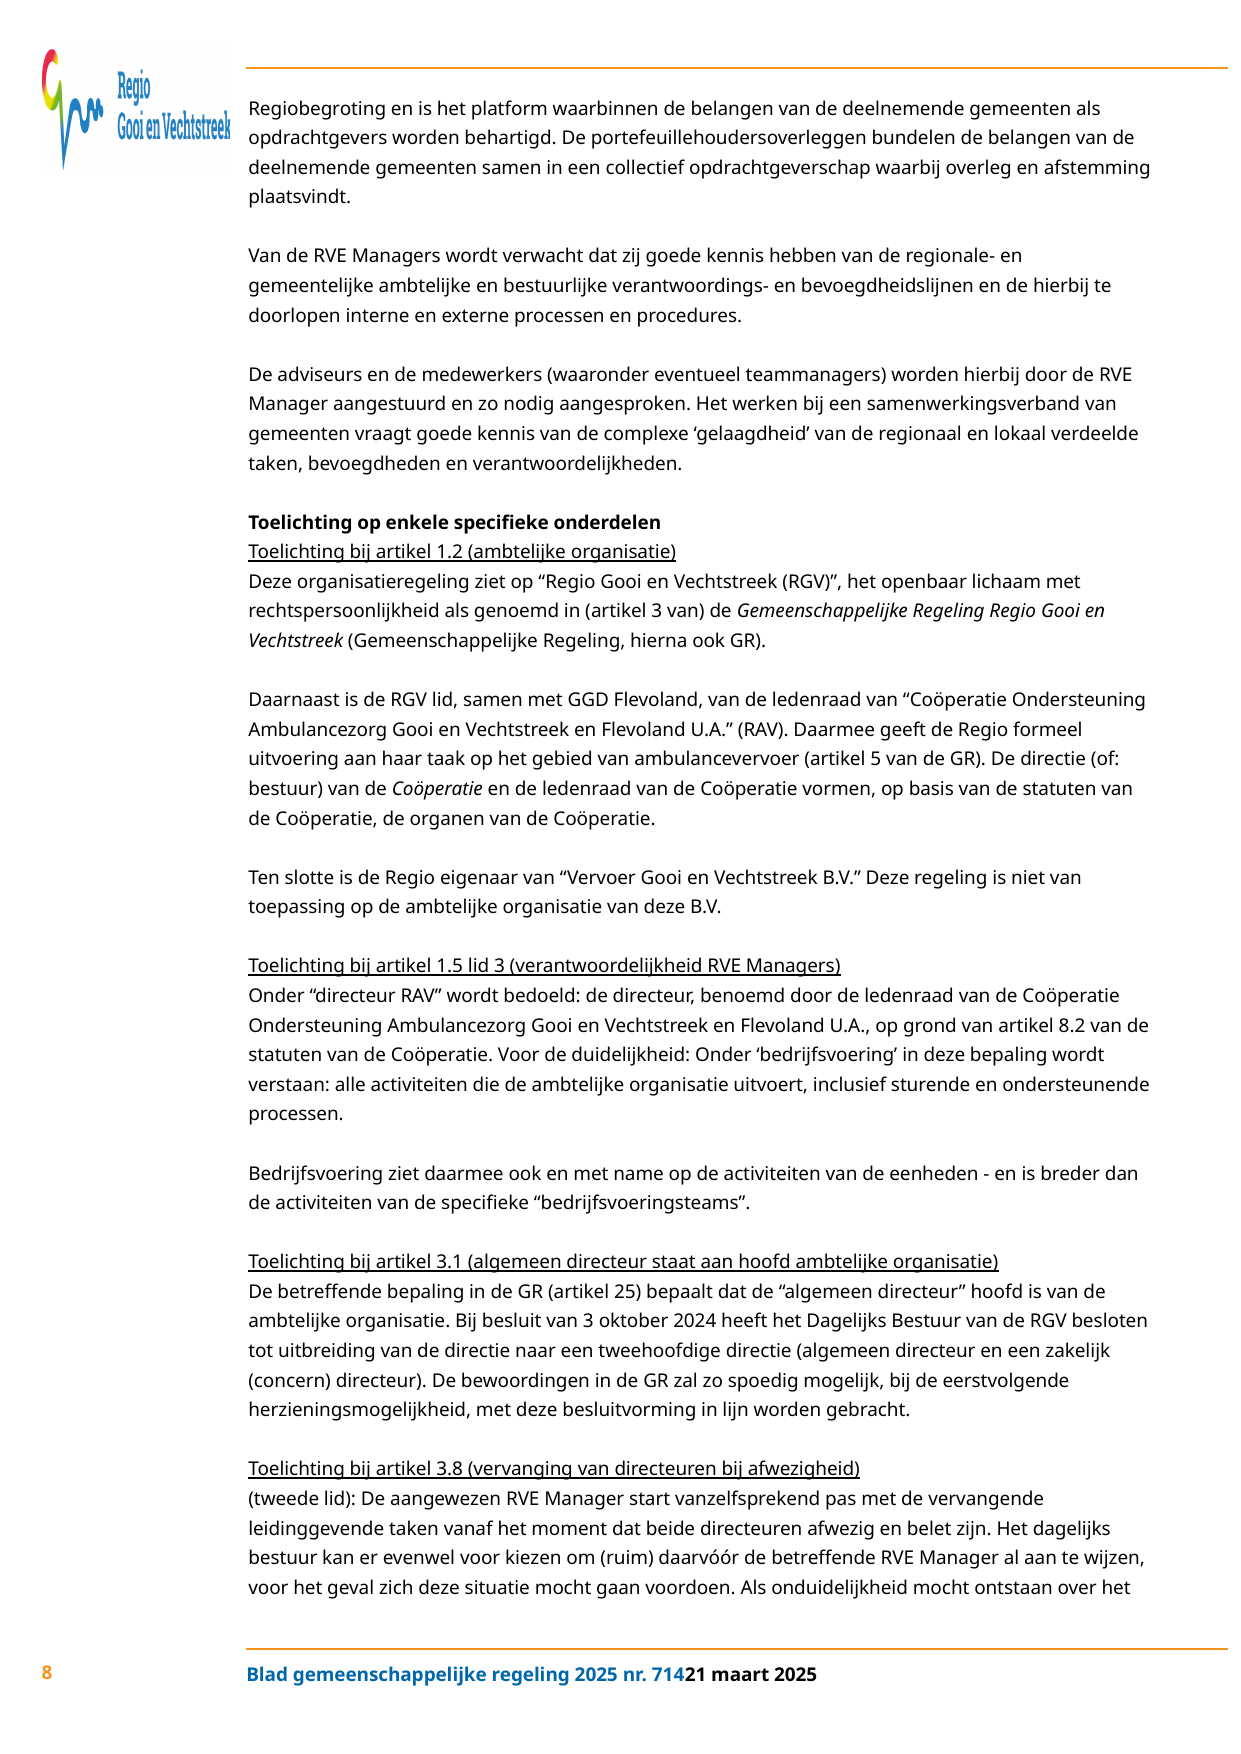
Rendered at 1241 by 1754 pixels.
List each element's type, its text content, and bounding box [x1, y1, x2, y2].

text Deze organisatieregeling ziet op “Regio Gooi en Vechtstreek (RGV)”, het openbaar lichaam met rechtspersoonlijkheid als genoemd in (artikel 3 van) de Gemeenschappelijke Regeling Regio Gooi en Vechtstreek (Gemeenschappelijke Regeling, hierna ook GR). [248, 568, 1152, 653]
text Toelichting bij artikel 3.1 (algemeen directeur staat aan hoofd ambtelijke organisatie) [248, 1248, 1152, 1274]
text (tweede lid): De aangewezen RVE Manager start vanzelfsprekend pas met de vervangende leidinggevende taken vanaf het moment dat beide directeuren afwezig en belet zijn. Het dagelijks bestuur kan er evenwel voor kiezen om (ruim) daarvóór de betreffende RVE Manager al aan te wijzen, voor het geval zich deze situatie mocht gaan voordoen. Als onduidelijkheid mocht ontstaan over het [248, 1485, 1152, 1600]
text Onder “directeur RAV” wordt bedoeld: de directeur, benoemd door de ledenraad van de Coöperatie Ondersteuning Ambulancezorg Gooi en Vechtstreek en Flevoland U.A., op grond van artikel 8.2 van de statuten van de Coöperatie. Voor de duidelijkheid: Onder ‘bedrijfsvoering’ in deze bepaling wordt verstaan: alle activiteiten die de ambtelijke organisatie uitvoert, inclusief sturende en ondersteunende processen. [248, 982, 1152, 1126]
text Toelichting bij artikel 1.5 lid 3 (verantwoordelijkheid RVE Managers) [248, 953, 1152, 978]
text Toelichting bij artikel 1.2 (ambtelijke organisatie) [248, 538, 1152, 564]
text Daarnaast is de RGV lid, samen met GGD Flevoland, van de ledenraad van “Coöperatie Ondersteuning Ambulancezorg Gooi en Vechtstreek en Flevoland U.A.” (RAV). Daarmee geeft de Regio formeel uitvoering aan haar taak op het gebied van ambulancevervoer (artikel 5 van de GR). De directie (of: bestuur) van de Coöperatie en de ledenraad van de Coöperatie vormen, op basis van de statuten van de Coöperatie, de organen van de Coöperatie. [248, 686, 1152, 831]
text Toelichting bij artikel 3.8 (vervanging van directeuren bij afwezigheid) [248, 1456, 1152, 1481]
text Van de RVE Managers wordt verwacht dat zij goede kennis hebben van de regionale- en gemeentelijke ambtelijke en bestuurlijke verantwoordings- en bevoegdheidslijnen en de hierbij te doorlopen interne en externe processen en procedures. [248, 243, 1152, 328]
text De betreffende bepaling in de GR (artikel 25) bepaalt dat de “algemeen directeur” hoofd is van de ambtelijke organisatie. Bij besluit van 3 oktober 2024 heeft het Dagelijks Bestuur van de RGV besloten tot uitbreiding van de directie naar een tweehoofdige directie (algemeen directeur en een zakelijk (concern) directeur). De bewoordingen in de GR zal zo spoedig mogelijk, bij de eerstvolgende herzieningsmogelijkheid, met deze besluitvorming in lijn worden gebracht. [248, 1278, 1152, 1422]
text Regiobegroting en is het platform waarbinnen de belangen van de deelnemende gemeenten als opdrachtgevers worden behartigd. De portefeuillehoudersoverleggen bundelen de belangen van de deelnemende gemeenten samen in een collectief opdrachtgeverschap waarbij overleg en afstemming plaatsvindt. [248, 95, 1152, 209]
text De adviseurs en de medewerkers (waaronder eventueel teammanagers) worden hierbij door de RVE Manager aangestuurd en zo nodig aangesproken. Het werken bij een samenwerkingsverband van gemeenten vraagt goede kennis van de complexe ‘gelaagdheid’ van de regionaal en lokaal verdeelde taken, bevoegdheden en verantwoordelijkheden. [248, 361, 1152, 476]
text Ten slotte is de Regio eigenaar van “Vervoer Gooi en Vechtstreek B.V.” Deze regeling is niet van toepassing op de ambtelijke organisatie van deze B.V. [248, 864, 1152, 919]
text Bedrijfsvoering ziet daarmee ook en met name op de activiteiten van de eenheden - en is breder dan de activiteiten van de specifieke “bedrijfsvoeringsteams”. [248, 1160, 1152, 1215]
text Toelichting op enkele specifieke onderdelen [248, 509, 1152, 535]
picture [41, 47, 231, 172]
